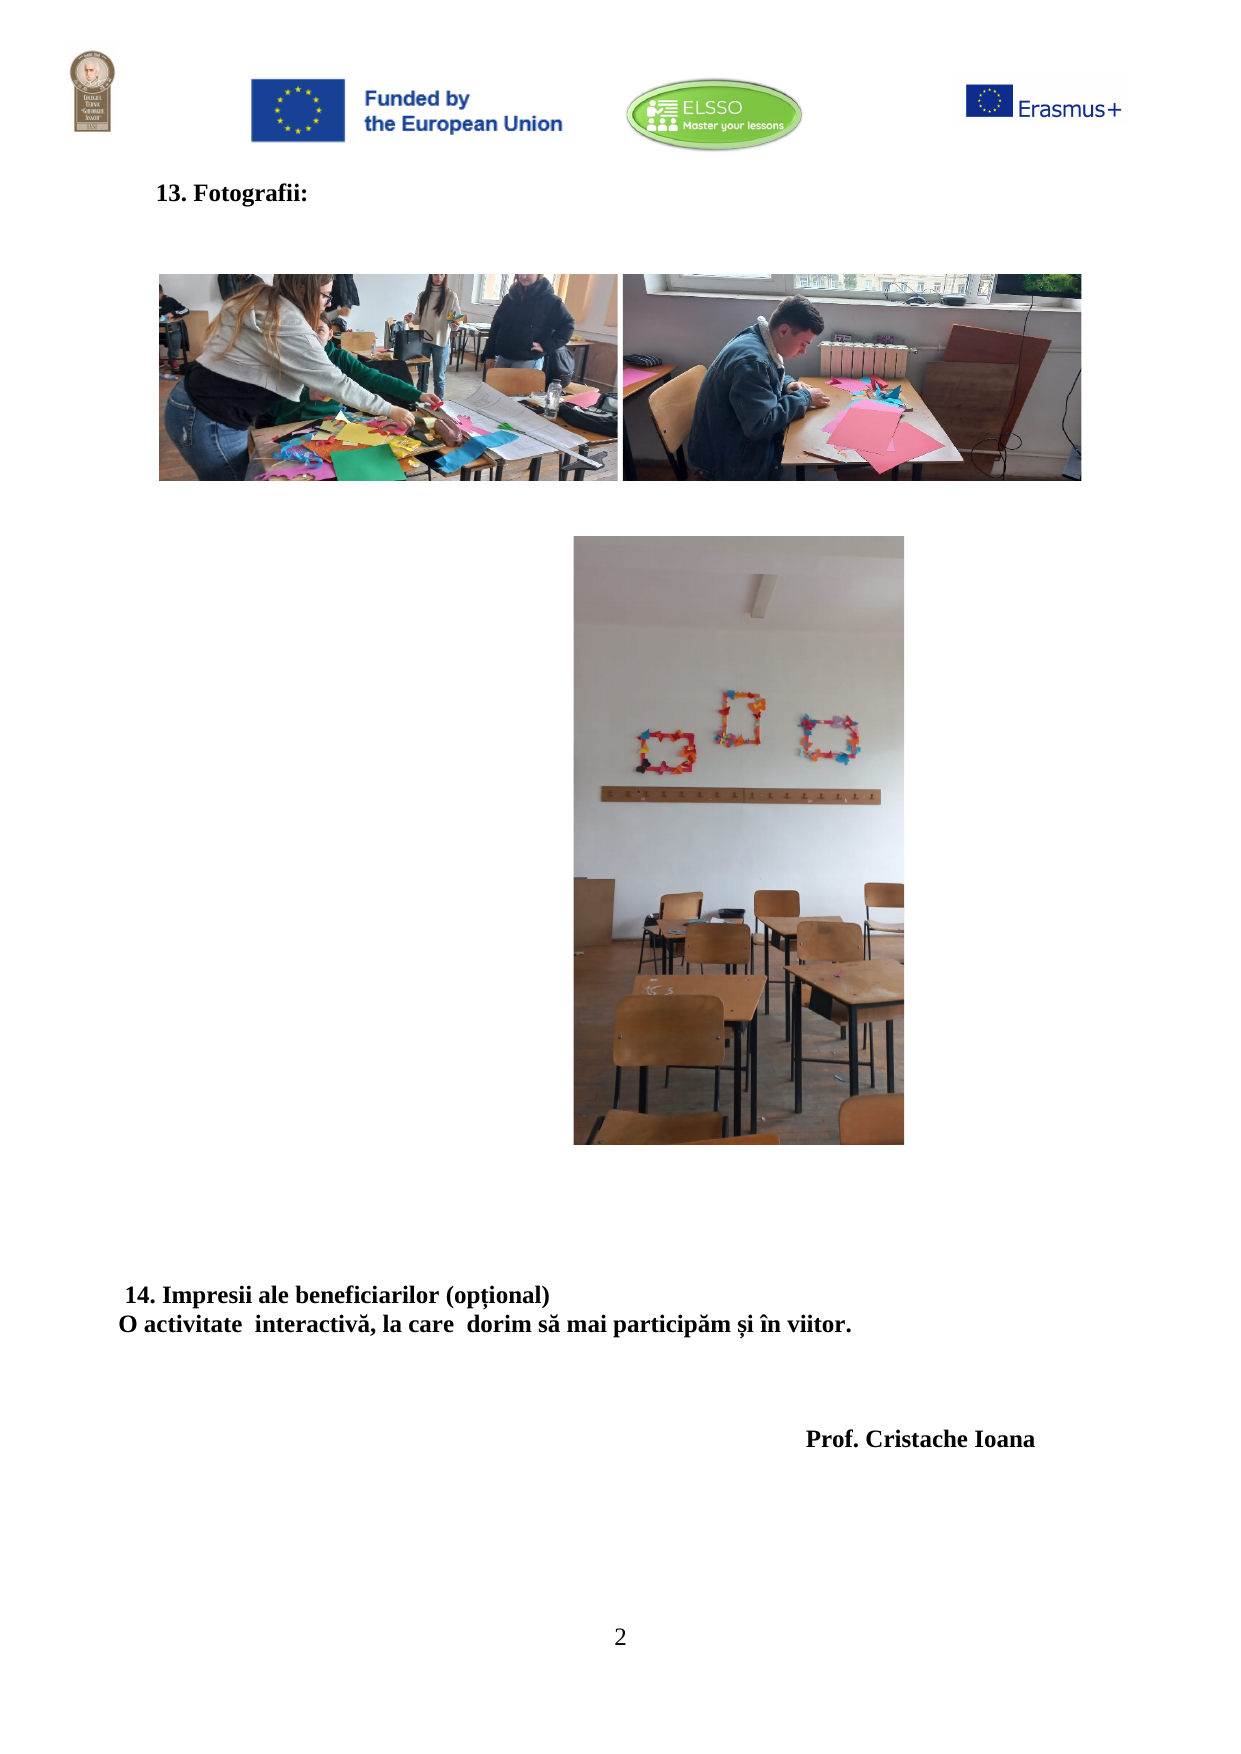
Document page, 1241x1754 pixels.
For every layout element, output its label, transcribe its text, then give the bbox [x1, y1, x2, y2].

text O activitate interactivă, la care dorim să mai participăm și în viitor. [118, 1309, 1122, 1338]
text Prof. Cristache Ioana [268, 1424, 1122, 1453]
text 13. Fotografii: [118, 178, 1122, 206]
text 14. Impresii ale beneficiarilor (opțional) [118, 1280, 1122, 1309]
